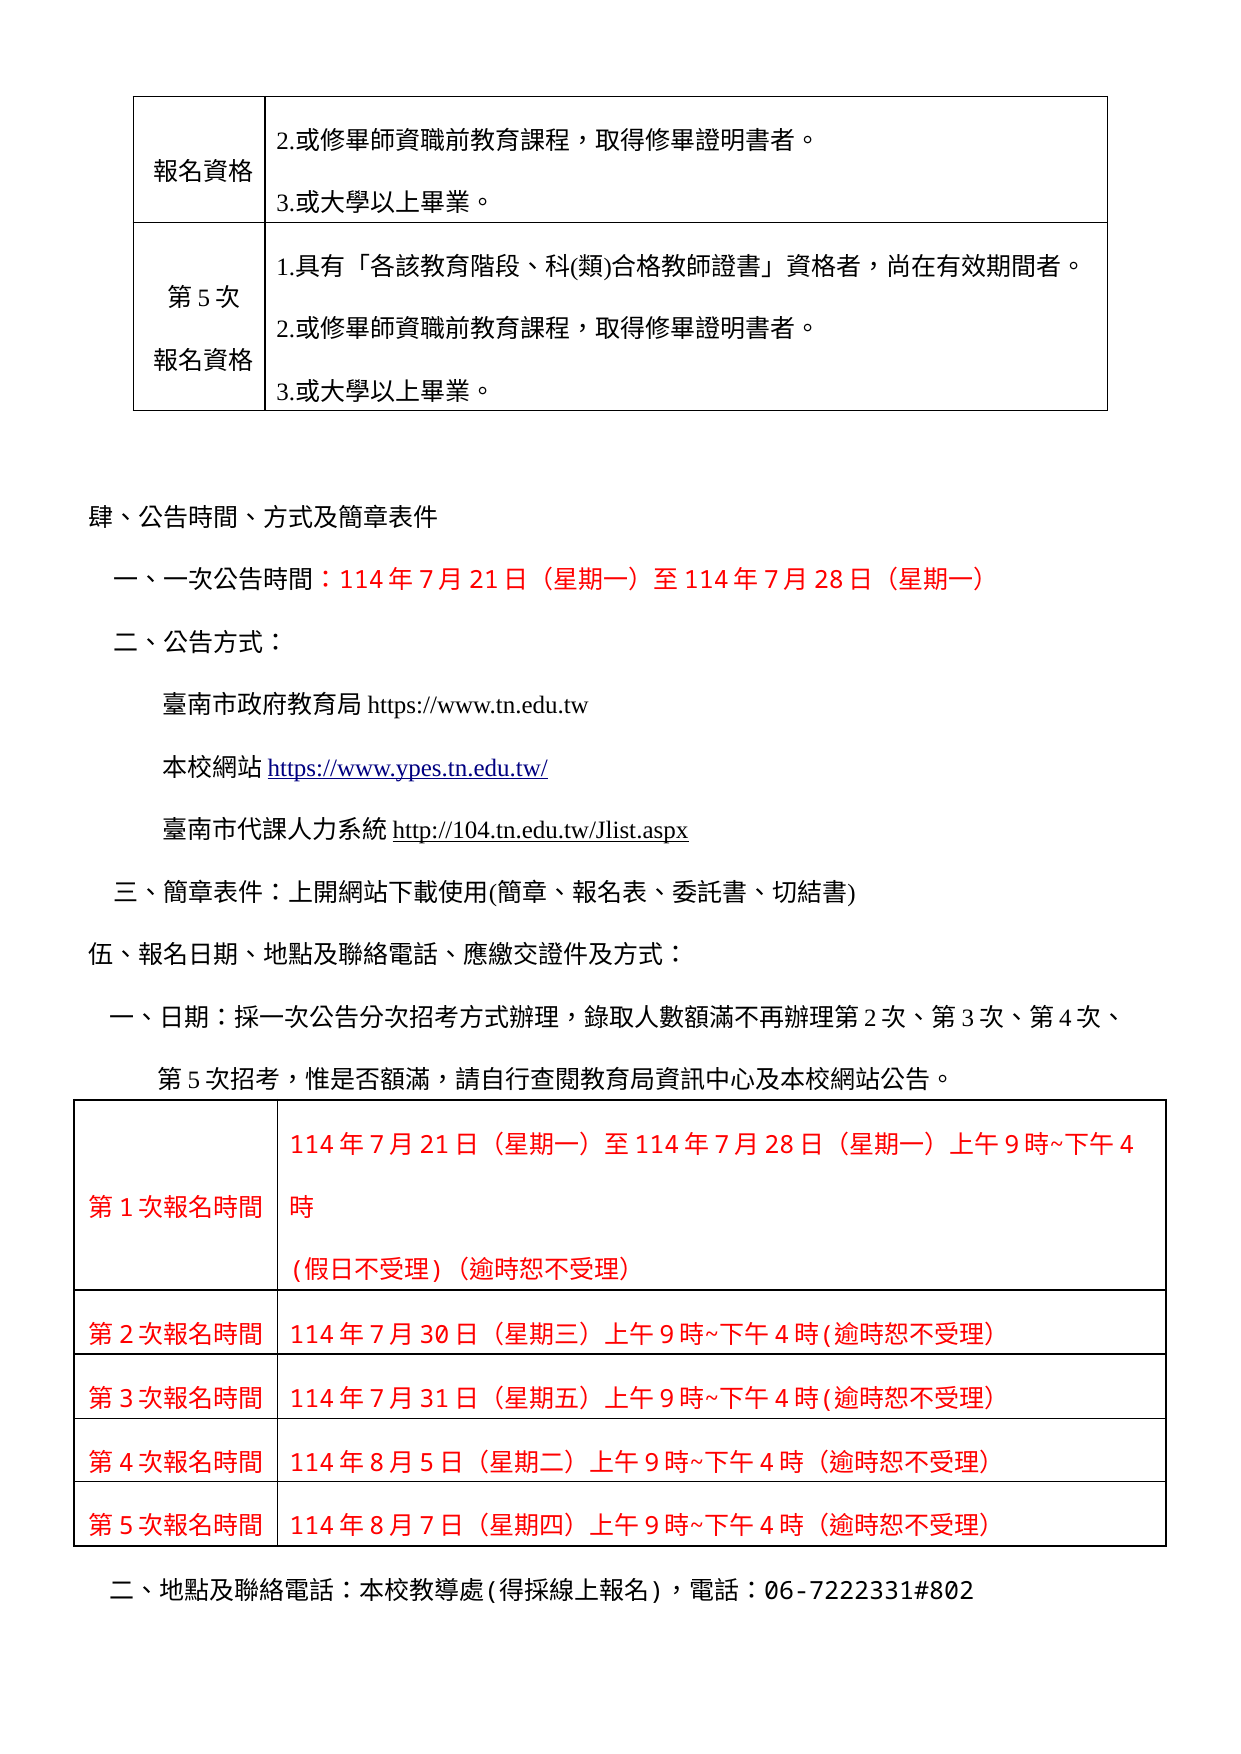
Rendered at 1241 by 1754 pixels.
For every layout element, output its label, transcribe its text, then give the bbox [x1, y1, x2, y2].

text 肆、公告時間、方式及簡章表件 [89, 474, 1152, 536]
text 一、一次公告時間：114年7月21日（星期一）至114年7月28日（星期一） [89, 536, 1152, 599]
table_header 第1次報名時間 [75, 1101, 277, 1288]
table_cell 報名資格 [134, 97, 264, 222]
table_cell 114年8月5日（星期二）上午9時~下午4時（逾時恕不受理） [278, 1419, 1165, 1481]
table_cell 第5次報名時間 [75, 1482, 277, 1545]
text 臺南市政府教育局https://www.tn.edu.tw [89, 661, 1152, 724]
table_cell 2.或修畢師資職前教育課程，取得修畢證明書者。 3.或大學以上畢業。 [266, 97, 1107, 222]
table_cell 第5次 報名資格 [134, 223, 264, 410]
text 本校網站https://www.ypes.tn.edu.tw/ [89, 724, 1152, 786]
text 一、日期：採一次公告分次招考方式辦理，錄取人數額滿不再辦理第2次、第3次、第4次、 [109, 974, 1152, 1036]
text 臺南市代課人力系統http://104.tn.edu.tw/Jlist.aspx [89, 786, 1152, 849]
table_cell 第2次報名時間 [75, 1291, 277, 1353]
table_cell 114年7月30日（星期三）上午9時~下午4時(逾時恕不受理） [278, 1291, 1165, 1353]
text 二、公告方式： [89, 599, 1152, 661]
table_cell 第3次報名時間 [75, 1355, 277, 1418]
table_cell 1.具有「各該教育階段、科(類)合格教師證書」資格者，尚在有效期間者。 2.或修畢師資職前教育課程，取得修畢證明書者。 3.或大學以上畢業。 [266, 223, 1107, 410]
text 第5次招考，惟是否額滿，請自行查閱教育局資訊中心及本校網站公告。 [89, 1036, 1152, 1099]
table_cell 114年8月7日（星期四）上午9時~下午4時（逾時恕不受理） [278, 1482, 1165, 1545]
text 伍、報名日期、地點及聯絡電話、應繳交證件及方式： [89, 911, 1152, 974]
table_header 114年7月21日（星期一）至114年7月28日（星期一）上午9時~下午4時 (假日不受理)（逾時恕不受理） [278, 1101, 1165, 1288]
table_cell 第4次報名時間 [75, 1419, 277, 1481]
text 三、簡章表件：上開網站下載使用(簡章、報名表、委託書、切結書) [89, 849, 1152, 911]
text 二、地點及聯絡電話：本校教導處(得採線上報名)，電話：06-7222331#802 [109, 1547, 1152, 1609]
table_cell 114年7月31日（星期五）上午9時~下午4時(逾時恕不受理） [278, 1355, 1165, 1418]
